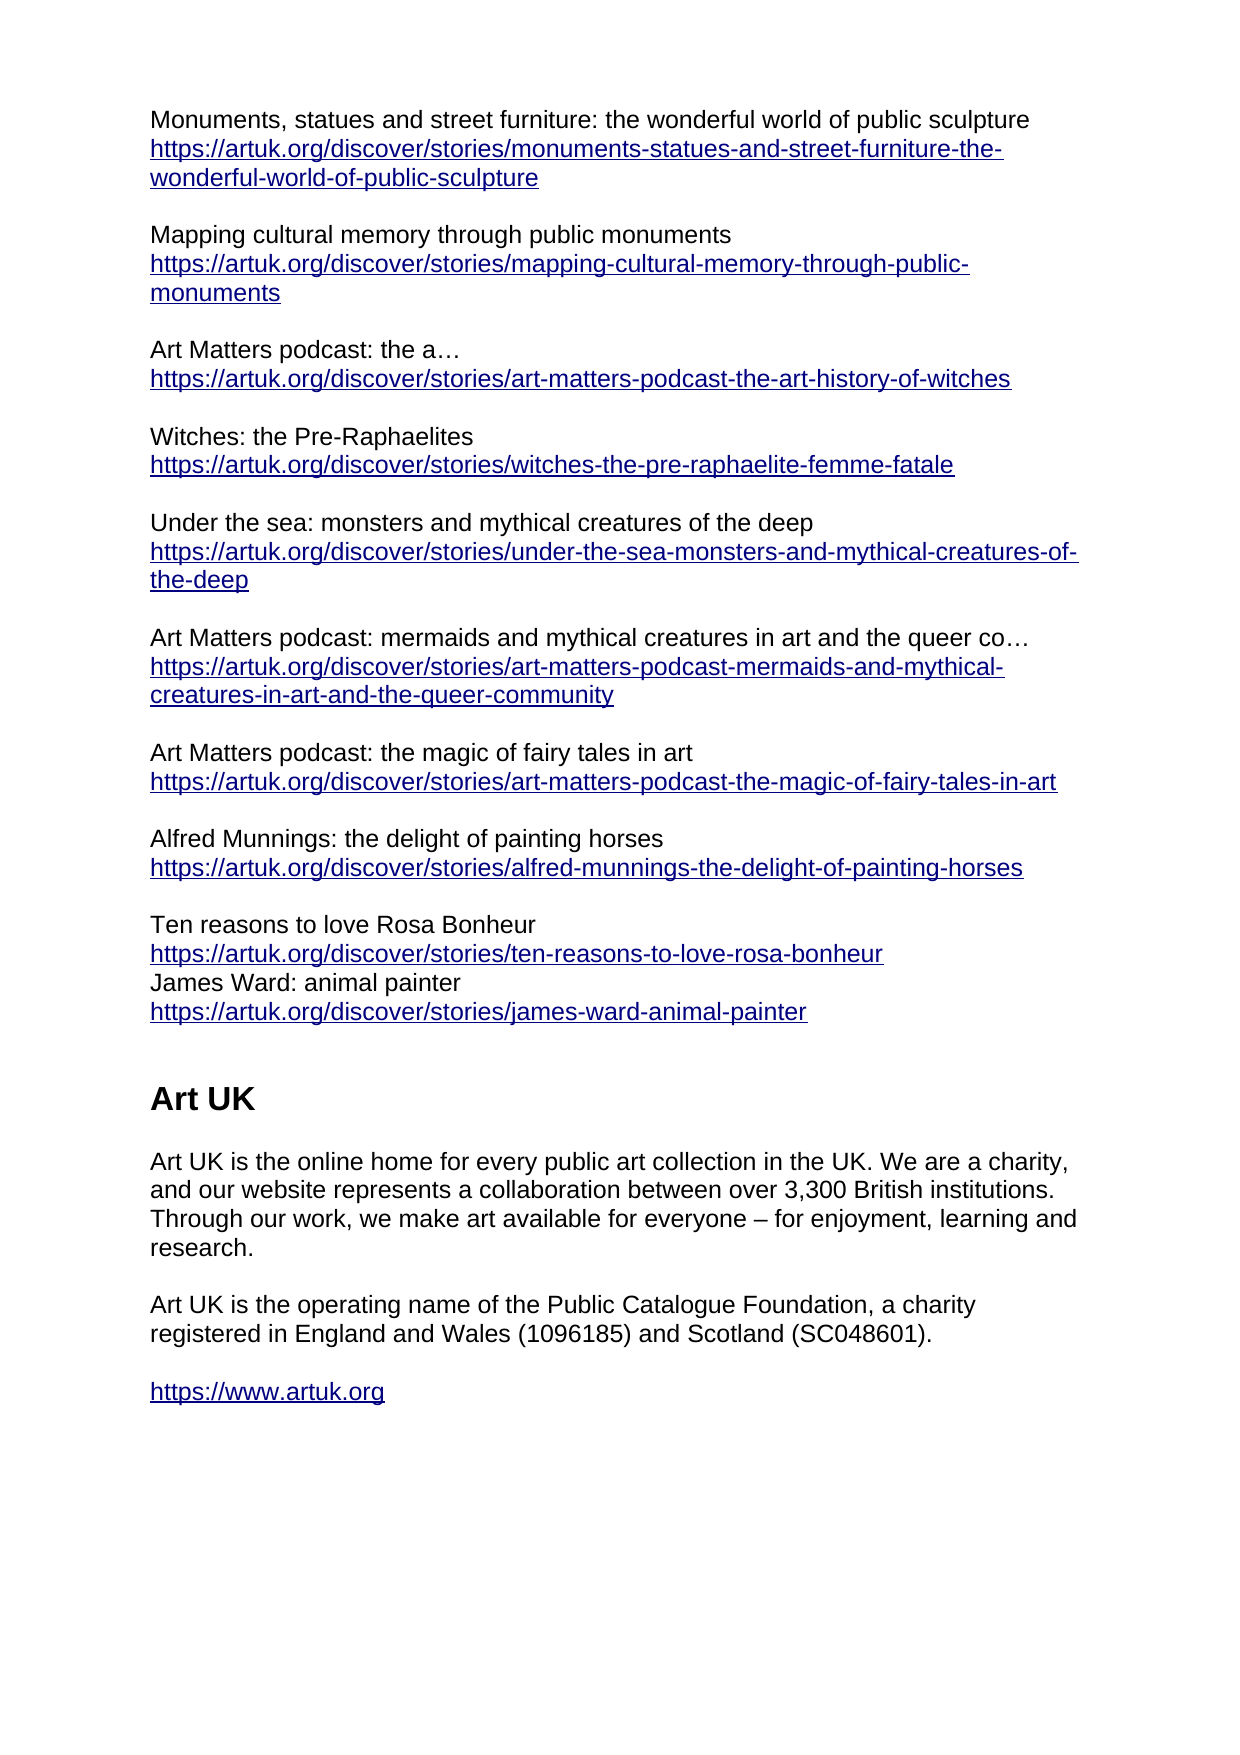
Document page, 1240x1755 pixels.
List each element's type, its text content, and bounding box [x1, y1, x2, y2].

text Art Matters podcast: the magic of fairy tales in art [150, 738, 1089, 767]
text Mapping cultural memory through public monuments [150, 221, 1089, 249]
text Art UK is the operating name of the Public Catalogue Foundation, a charity registered in England and Wales (1096185) and Scotland (SC048601). [150, 1290, 1089, 1348]
text https://artuk.org/discover/stories/mapping-cultural-memory-through-public-monuments [150, 249, 1089, 307]
text James Ward: animal painter [150, 968, 1089, 997]
text Art UK is the online home for every public art collection in the UK. We are a charity, and our website represents a collaboration between over 3,300 British institutions. Through our work, we make art available for everyone – for enjoyment, learning and research. [150, 1146, 1089, 1261]
text https://artuk.org/discover/stories/alfred-munnings-the-delight-of-painting-horses [150, 853, 1089, 882]
text Alfred Munnings: the delight of painting horses [150, 824, 1089, 853]
text Art Matters podcast: the a… [150, 336, 1089, 364]
text https://artuk.org/discover/stories/ten-reasons-to-love-rosa-bonheur [150, 939, 1089, 968]
text Under the sea: monsters and mythical creatures of the deep [150, 508, 1089, 537]
text https://artuk.org/discover/stories/james-ward-animal-painter [150, 997, 1089, 1026]
text https://artuk.org/discover/stories/art-matters-podcast-the-art-history-of-witches [150, 364, 1089, 393]
text https://artuk.org/discover/stories/art-matters-podcast-mermaids-and-mythical-creatures-in-art-and-the-queer-community [150, 652, 1089, 709]
text https://artuk.org/discover/stories/art-matters-podcast-the-magic-of-fairy-tales-in-art [150, 767, 1089, 796]
text https://artuk.org/discover/stories/witches-the-pre-raphaelite-femme-fatale [150, 451, 1089, 479]
text https://artuk.org/discover/stories/monuments-statues-and-street-furniture-the-wonderful-world-of-public-sculpture [150, 134, 1089, 192]
text Art Matters podcast: mermaids and mythical creatures in art and the queer co… [150, 623, 1089, 652]
text https://artuk.org/discover/stories/under-the-sea-monsters-and-mythical-creatures-of-the-deep [150, 537, 1089, 594]
text Ten reasons to love Rosa Bonheur [150, 911, 1089, 939]
subtitle Art UK [150, 1079, 1089, 1118]
text Monuments, statues and street furniture: the wonderful world of public sculpture [150, 106, 1089, 134]
text https://www.artuk.org [150, 1376, 1089, 1405]
text Witches: the Pre-Raphaelites [150, 422, 1089, 451]
